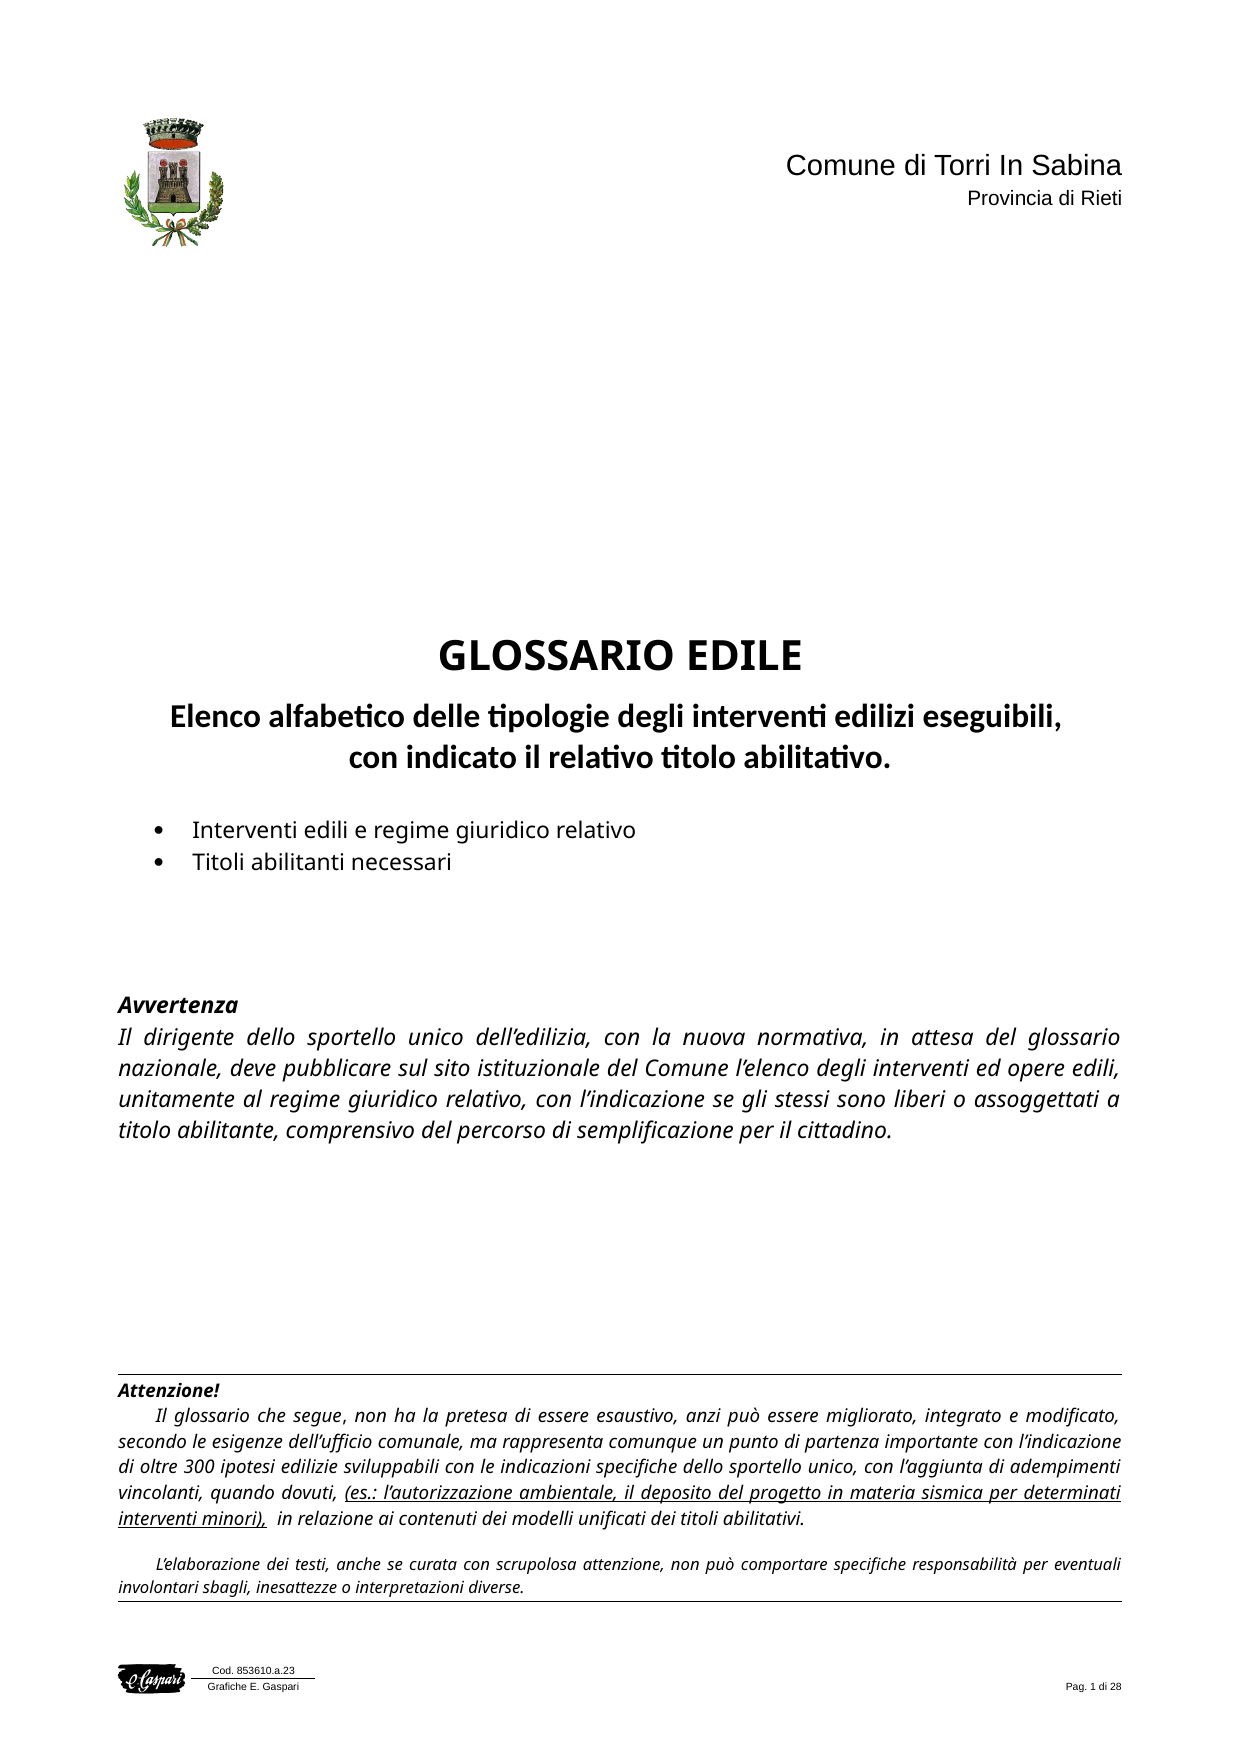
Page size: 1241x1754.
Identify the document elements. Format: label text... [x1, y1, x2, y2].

picture [117, 1663, 185, 1694]
text Provincia di Rieti [224, 186, 1122, 210]
text Avvertenza [118, 989, 1122, 1021]
text GLOSSARIO EDILE [118, 626, 1122, 683]
picture [122, 117, 224, 248]
text Comune di Torri In Sabina [224, 148, 1122, 181]
text Il dirigente dello sportello unico dell’edilizia, con la nuova normativa, in attesa del glossario nazionale, deve pubblicare sul sito istituzionale del Comune l’elenco degli interventi ed opere edili, unitamente al regime giuridico relativo, con l’indicazione se gli stessi sono liberi o assoggettati a titolo abilitante, comprensivo del percorso di semplificazione per il cittadino. [118, 1021, 1122, 1146]
text Elenco alfabetico delle tipologie degli interventi edilizi eseguibili, con indicato il relativo titolo abilitativo. [118, 695, 1122, 777]
text L’elaborazione dei testi, anche se curata con scrupolosa attenzione, non può comportare specifiche responsabilità per eventuali involontari sbagli, inesattezze o interpretazioni diverse. [118, 1553, 1122, 1601]
list Interventi edili e regime giuridico relativo [154, 814, 1122, 846]
list Titoli abilitanti necessari [154, 846, 1122, 877]
text Attenzione! [118, 1375, 1122, 1403]
text Il glossario che segue, non ha la pretesa di essere esaustivo, anzi può essere migliorato, integrato e modificato, secondo le esigenze dell’ufficio comunale, ma rappresenta comunque un punto di partenza importante con l’indicazione di oltre 300 ipotesi edilizie sviluppabili con le indicazioni specifiche dello sportello unico, con l’aggiunta di adempimenti vincolanti, quando dovuti, (es.: l’autorizzazione ambientale, il deposito del progetto in materia sismica per determinati interventi minori), in relazione ai contenuti dei modelli unificati dei titoli abilitativi. [118, 1403, 1122, 1530]
